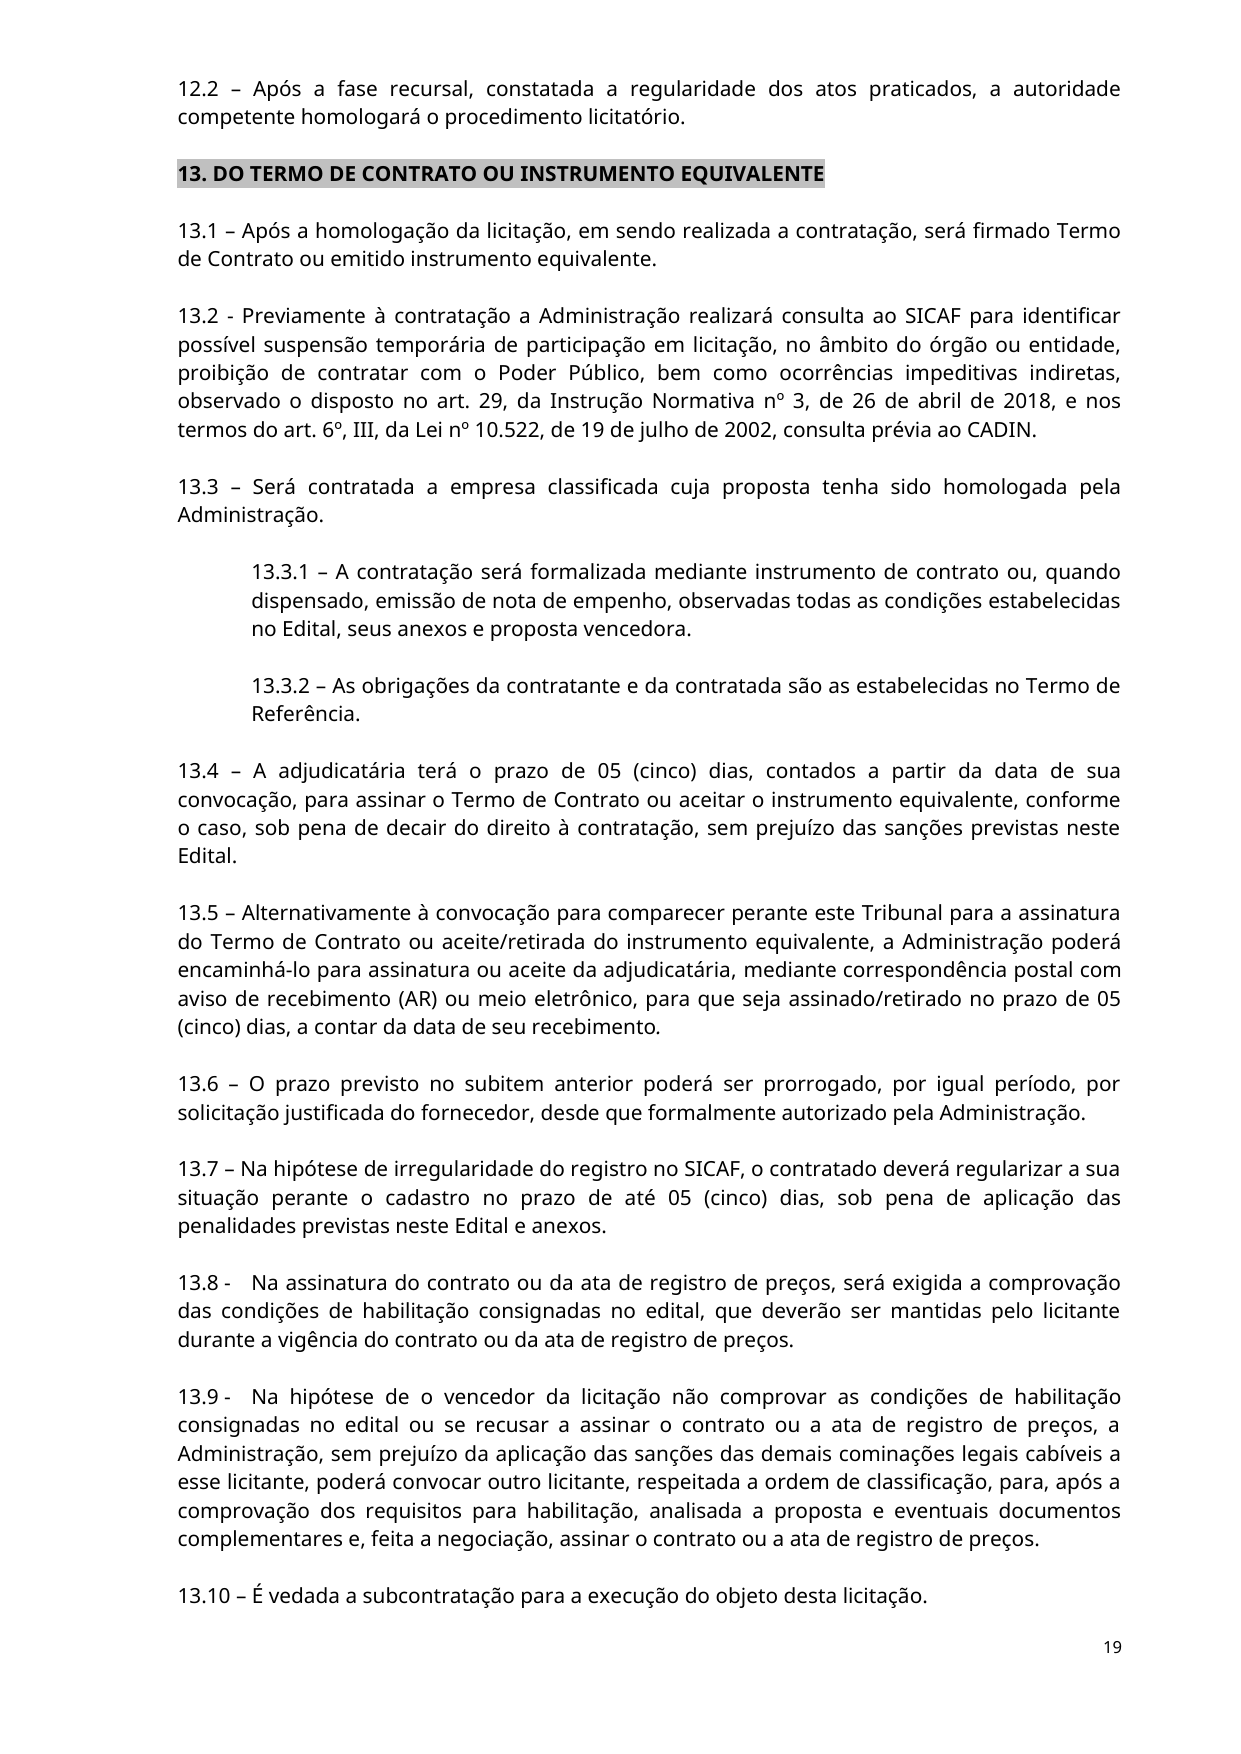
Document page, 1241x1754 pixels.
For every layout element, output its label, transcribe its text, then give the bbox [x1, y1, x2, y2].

text 13.3.2 – As obrigações da contratante e da contratada são as estabelecidas no Termo de Referência. [251, 671, 1122, 728]
text 13.6 – O prazo previsto no subitem anterior poderá ser prorrogado, por igual período, por solicitação justificada do fornecedor, desde que formalmente autorizado pela Administração. [177, 1069, 1122, 1126]
text 13. DO TERMO DE CONTRATO OU INSTRUMENTO EQUIVALENTE [177, 159, 1122, 188]
text 12.2 – Após a fase recursal, constatada a regularidade dos atos praticados, a autoridade competente homologará o procedimento licitatório. [177, 74, 1122, 131]
text 13.8 - Na assinatura do contrato ou da ata de registro de preços, será exigida a comprovação das condições de habilitação consignadas no edital, que deverão ser mantidas pelo licitante durante a vigência do contrato ou da ata de registro de preços. [177, 1268, 1122, 1353]
text 13.4 – A adjudicatária terá o prazo de 05 (cinco) dias, contados a partir da data de sua convocação, para assinar o Termo de Contrato ou aceitar o instrumento equivalente, conforme o caso, sob pena de decair do direito à contratação, sem prejuízo das sanções previstas neste Edital. [177, 756, 1122, 870]
text 13.3 – Será contratada a empresa classificada cuja proposta tenha sido homologada pela Administração. [177, 472, 1122, 529]
text 13.3.1 – A contratação será formalizada mediante instrumento de contrato ou, quando dispensado, emissão de nota de empenho, observadas todas as condições estabelecidas no Edital, seus anexos e proposta vencedora. [251, 557, 1122, 643]
text 13.10 – É vedada a subcontratação para a execução do objeto desta licitação. [177, 1581, 1122, 1609]
text 13.5 – Alternativamente à convocação para comparecer perante este Tribunal para a assinatura do Termo de Contrato ou aceite/retirada do instrumento equivalente, a Administração poderá encaminhá-lo para assinatura ou aceite da adjudicatária, mediante correspondência postal com aviso de recebimento (AR) ou meio eletrônico, para que seja assinado/retirado no prazo de 05 (cinco) dias, a contar da data de seu recebimento. [177, 898, 1122, 1041]
list 13.1 – Após a homologação da licitação, em sendo realizada a contratação, será firmado Termo de Contrato ou emitido instrumento equivalente. [177, 216, 1122, 273]
list 13.2 - Previamente à contratação a Administração realizará consulta ao SICAF para identificar possível suspensão temporária de participação em licitação, no âmbito do órgão ou entidade, proibição de contratar com o Poder Público, bem como ocorrências impeditivas indiretas, observado o disposto no art. 29, da Instrução Normativa nº 3, de 26 de abril de 2018, e nos termos do art. 6º, III, da Lei nº 10.522, de 19 de julho de 2002, consulta prévia ao CADIN. [177, 301, 1122, 443]
text 13.9 - Na hipótese de o vencedor da licitação não comprovar as condições de habilitação consignadas no edital ou se recusar a assinar o contrato ou a ata de registro de preços, a Administração, sem prejuízo da aplicação das sanções das demais cominações legais cabíveis a esse licitante, poderá convocar outro licitante, respeitada a ordem de classificação, para, após a comprovação dos requisitos para habilitação, analisada a proposta e eventuais documentos complementares e, feita a negociação, assinar o contrato ou a ata de registro de preços. [177, 1382, 1122, 1553]
text 13.7 – Na hipótese de irregularidade do registro no SICAF, o contratado deverá regularizar a sua situação perante o cadastro no prazo de até 05 (cinco) dias, sob pena de aplicação das penalidades previstas neste Edital e anexos. [177, 1154, 1122, 1240]
